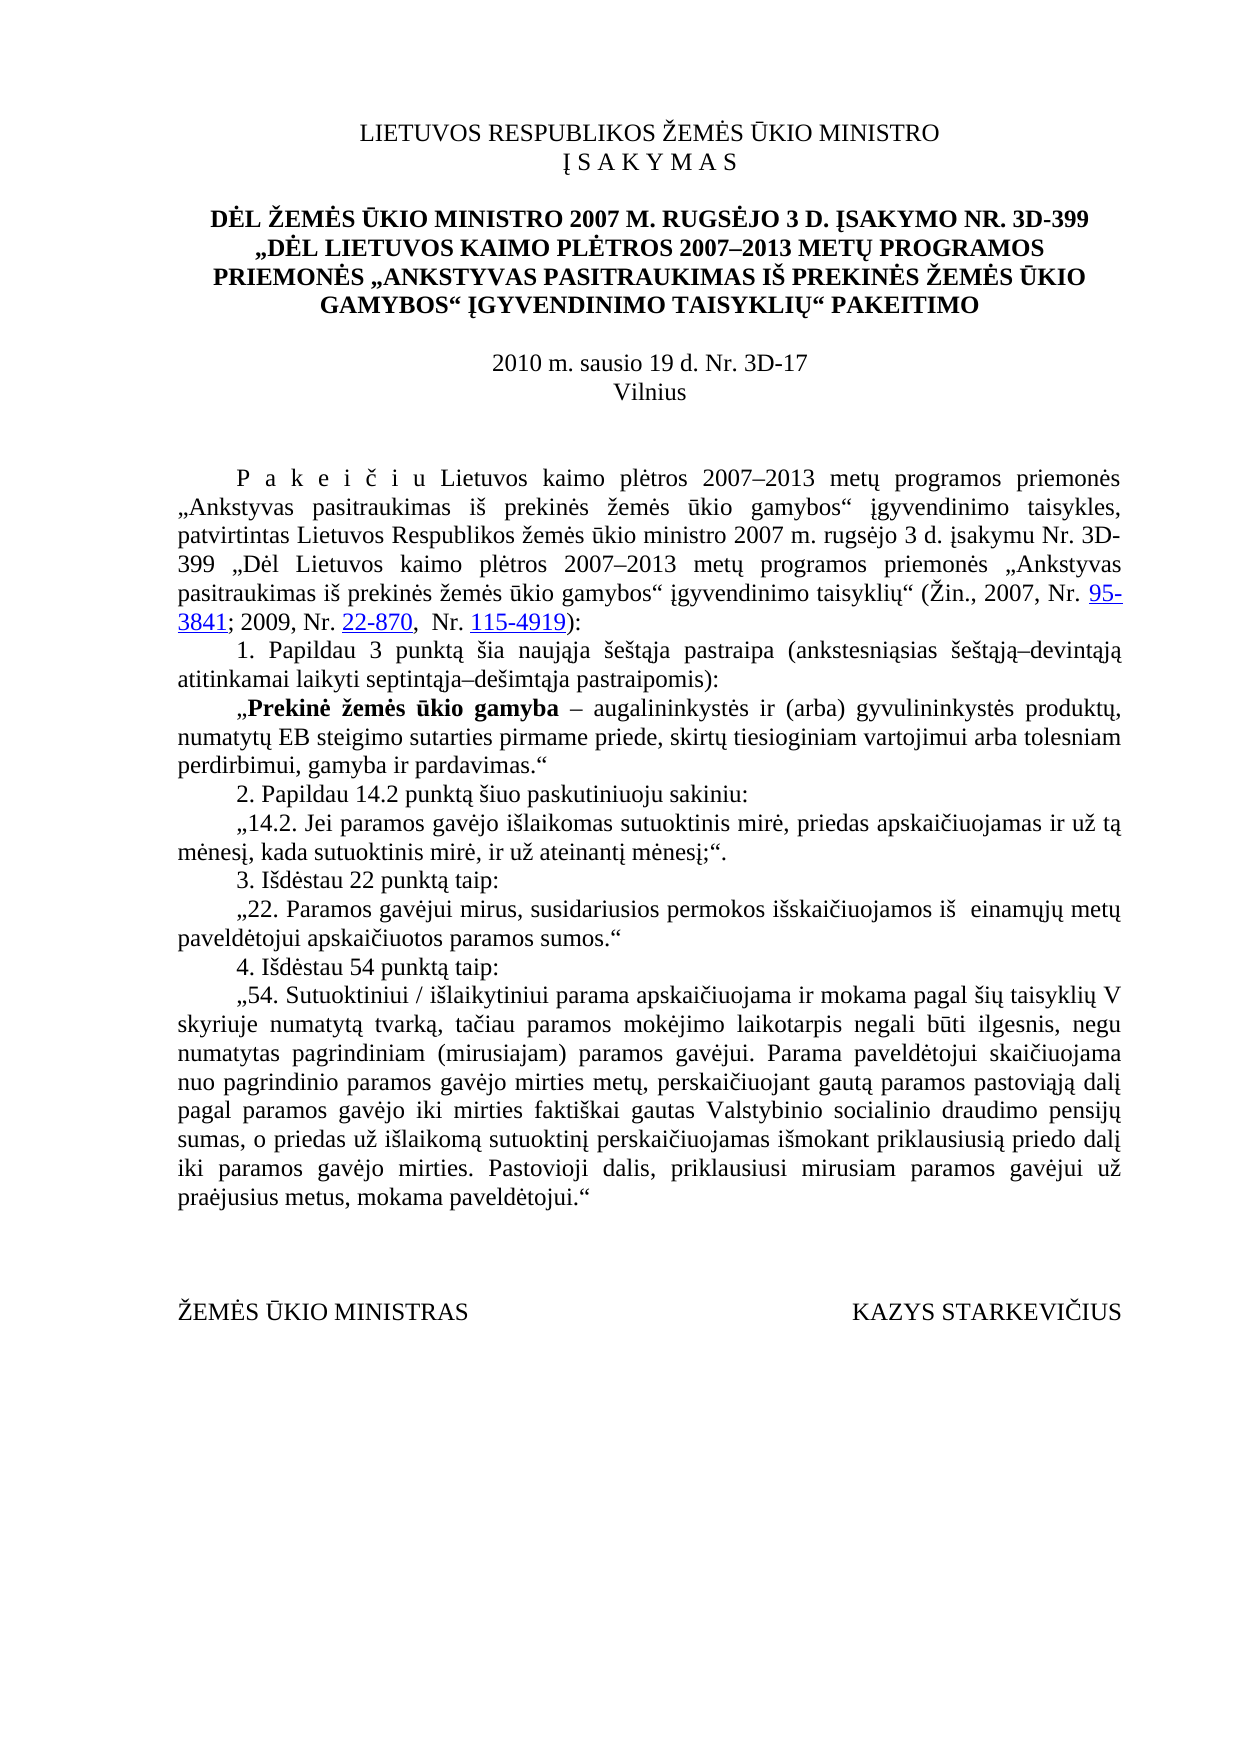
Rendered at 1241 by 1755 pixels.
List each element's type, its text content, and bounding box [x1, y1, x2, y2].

text „14.2. Jei paramos gavėjo išlaikomas sutuoktinis mirė, priedas apskaičiuojamas ir už tą mėnesį, kada sutuoktinis mirė, ir už ateinantį mėnesį;“. [177, 808, 1122, 866]
text 2010 m. sausio 19 d. Nr. 3D-17 [177, 348, 1122, 377]
text 4. Išdėstau 54 punktą taip: [177, 952, 1122, 981]
text P a k e i č i u Lietuvos kaimo plėtros 2007–2013 metų programos priemonės „Ankstyvas pasitraukimas iš prekinės žemės ūkio gamybos“ įgyvendinimo taisykles, patvirtintas Lietuvos Respublikos žemės ūkio ministro 2007 m. rugsėjo 3 d. įsakymu Nr. 3D-399 „Dėl Lietuvos kaimo plėtros 2007–2013 metų programos priemonės „Ankstyvas pasitraukimas iš prekinės žemės ūkio gamybos“ įgyvendinimo taisyklių“ (Žin., 2007, Nr. 95-3841; 2009, Nr. 22-870, Nr. 115-4919): [177, 463, 1122, 636]
text Vilnius [177, 377, 1122, 406]
text Žemės ūkio ministras Kazys Starkevičius [177, 1297, 1122, 1326]
text „22. Paramos gavėjui mirus, susidariusios permokos išskaičiuojamos iš einamųjų metų paveldėtojui apskaičiuotos paramos sumos.“ [177, 894, 1122, 952]
text „54. Sutuoktiniui / išlaikytiniui parama apskaičiuojama ir mokama pagal šių taisyklių V skyriuje numatytą tvarką, tačiau paramos mokėjimo laikotarpis negali būti ilgesnis, negu numatytas pagrindiniam (mirusiajam) paramos gavėjui. Parama paveldėtojui skaičiuojama nuo pagrindinio paramos gavėjo mirties metų, perskaičiuojant gautą paramos pastoviąją dalį pagal paramos gavėjo iki mirties faktiškai gautas Valstybinio socialinio draudimo pensijų sumas, o priedas už išlaikomą sutuoktinį perskaičiuojamas išmokant priklausiusią priedo dalį iki paramos gavėjo mirties. Pastovioji dalis, priklausiusi mirusiam paramos gavėjui už praėjusius metus, mokama paveldėtojui.“ [177, 981, 1122, 1211]
text 1. Papildau 3 punktą šia naująja šeštąja pastraipa (ankstesniąsias šeštąją–devintąją atitinkamai laikyti septintąja–dešimtąja pastraipomis): [177, 636, 1122, 693]
text LIETUVOS RESPUBLIKOS ŽEMĖS ŪKIO MINISTRO [177, 118, 1122, 147]
text 2. Papildau 14.2 punktą šiuo paskutiniuoju sakiniu: [177, 779, 1122, 808]
text 3. Išdėstau 22 punktą taip: [177, 866, 1122, 894]
text „Prekinė žemės ūkio gamyba – augalininkystės ir (arba) gyvulininkystės produktų, numatytų EB steigimo sutarties pirmame priede, skirtų tiesioginiam vartojimui arba tolesniam perdirbimui, gamyba ir pardavimas.“ [177, 693, 1122, 779]
text Į S A K Y M A S [177, 147, 1122, 176]
text DĖL ŽEMĖS ŪKIO MINISTRO 2007 M. RUGSĖJO 3 D. ĮSAKYMO Nr. 3D-399 „DĖL LIETUVOS KAIMO PLĖTROS 2007–2013 METŲ PROGRAMOS PRIEMONĖS „ANKSTYVAS PASITRAUKIMAS IŠ PREKINĖS ŽEMĖS ŪKIO GAMYBOS“ ĮGYVENDINIMO TAISYKLIŲ“ PAKEITIMO [177, 204, 1122, 319]
